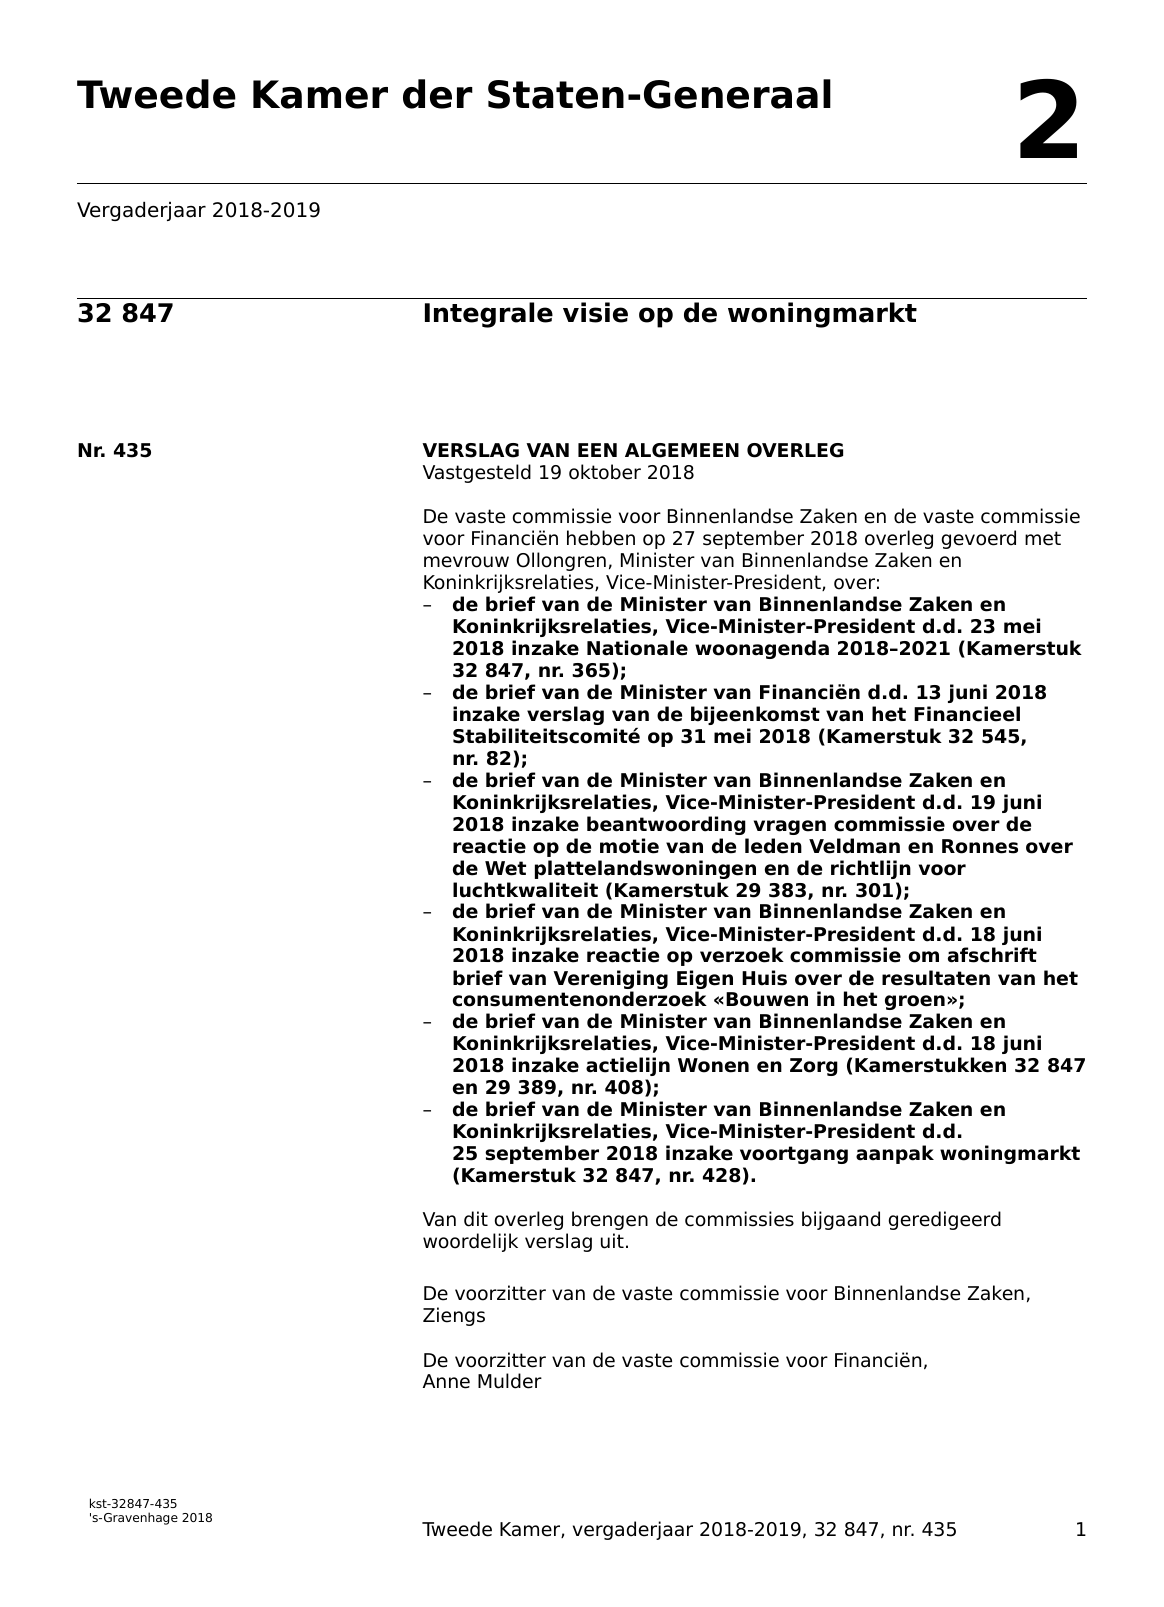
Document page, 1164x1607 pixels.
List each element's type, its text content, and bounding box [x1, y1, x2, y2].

text kst-32847-435 [88, 1497, 323, 1511]
subtitle Nr. 435 VERSLAG VAN EEN ALGEMEEN OVERLEG [77, 440, 1087, 462]
text De vaste commissie voor Binnenlandse Zaken en de vaste commissie voor Financiën hebben op 27 september 2018 overleg gevoerd met mevrouw Ollongren, Minister van Binnenlandse Zaken en Koninkrijksrelaties, Vice-Minister-President, over: [422, 506, 1087, 594]
text De voorzitter van de vaste commissie voor Financiën, Anne Mulder [422, 1349, 1087, 1393]
text 's-Gravenhage 2018 [88, 1511, 323, 1525]
table_cell Vergaderjaar 2018-2019 [77, 184, 1087, 298]
text Vastgesteld 19 oktober 2018 [422, 462, 1087, 484]
text – de brief van de Minister van Binnenlandse Zaken en Koninkrijksrelaties, Vice-Minister-President d.d. 18 juni 2018 inzake reactie op verzoek commissie om afschrift brief van Vereniging Eigen Huis over de resultaten van het consumentenonderzoek «Bouwen in het groen»; [422, 901, 1087, 1011]
text – de brief van de Minister van Binnenlandse Zaken en Koninkrijksrelaties, Vice-Minister-President d.d. 18 juni 2018 inzake actielijn Wonen en Zorg (Kamerstukken 32 847 en 29 389, nr. 408); [422, 1011, 1087, 1099]
subtitle 32 847 Integrale visie op de woningmarkt [77, 299, 1087, 329]
text – de brief van de Minister van Binnenlandse Zaken en Koninkrijksrelaties, Vice-Minister-President d.d. 19 juni 2018 inzake beantwoording vragen commissie over de reactie op de motie van de leden Veldman en Ronnes over de Wet plattelandswoningen en de richtlijn voor luchtkwaliteit (Kamerstuk 29 383, nr. 301); [422, 769, 1087, 901]
text – de brief van de Minister van Binnenlandse Zaken en Koninkrijksrelaties, Vice-Minister-President d.d. 23 mei 2018 inzake Nationale woonagenda 2018–2021 (Kamerstuk 32 847, nr. 365); [422, 594, 1087, 682]
text – de brief van de Minister van Binnenlandse Zaken en Koninkrijksrelaties, Vice-Minister-President d.d. 25 september 2018 inzake voortgang aanpak woningmarkt (Kamerstuk 32 847, nr. 428). [422, 1099, 1087, 1187]
text – de brief van de Minister van Financiën d.d. 13 juni 2018 inzake verslag van de bijeenkomst van het Financieel Stabiliteitscomité op 31 mei 2018 (Kamerstuk 32 545, nr. 82); [422, 682, 1087, 769]
text Van dit overleg brengen de commissies bijgaand geredigeerd woordelijk verslag uit. [422, 1209, 1087, 1253]
table_header 2 [886, 59, 1087, 183]
text De voorzitter van de vaste commissie voor Binnenlandse Zaken, Ziengs [422, 1283, 1087, 1327]
table_header Tweede Kamer der Staten-Generaal [77, 59, 886, 183]
